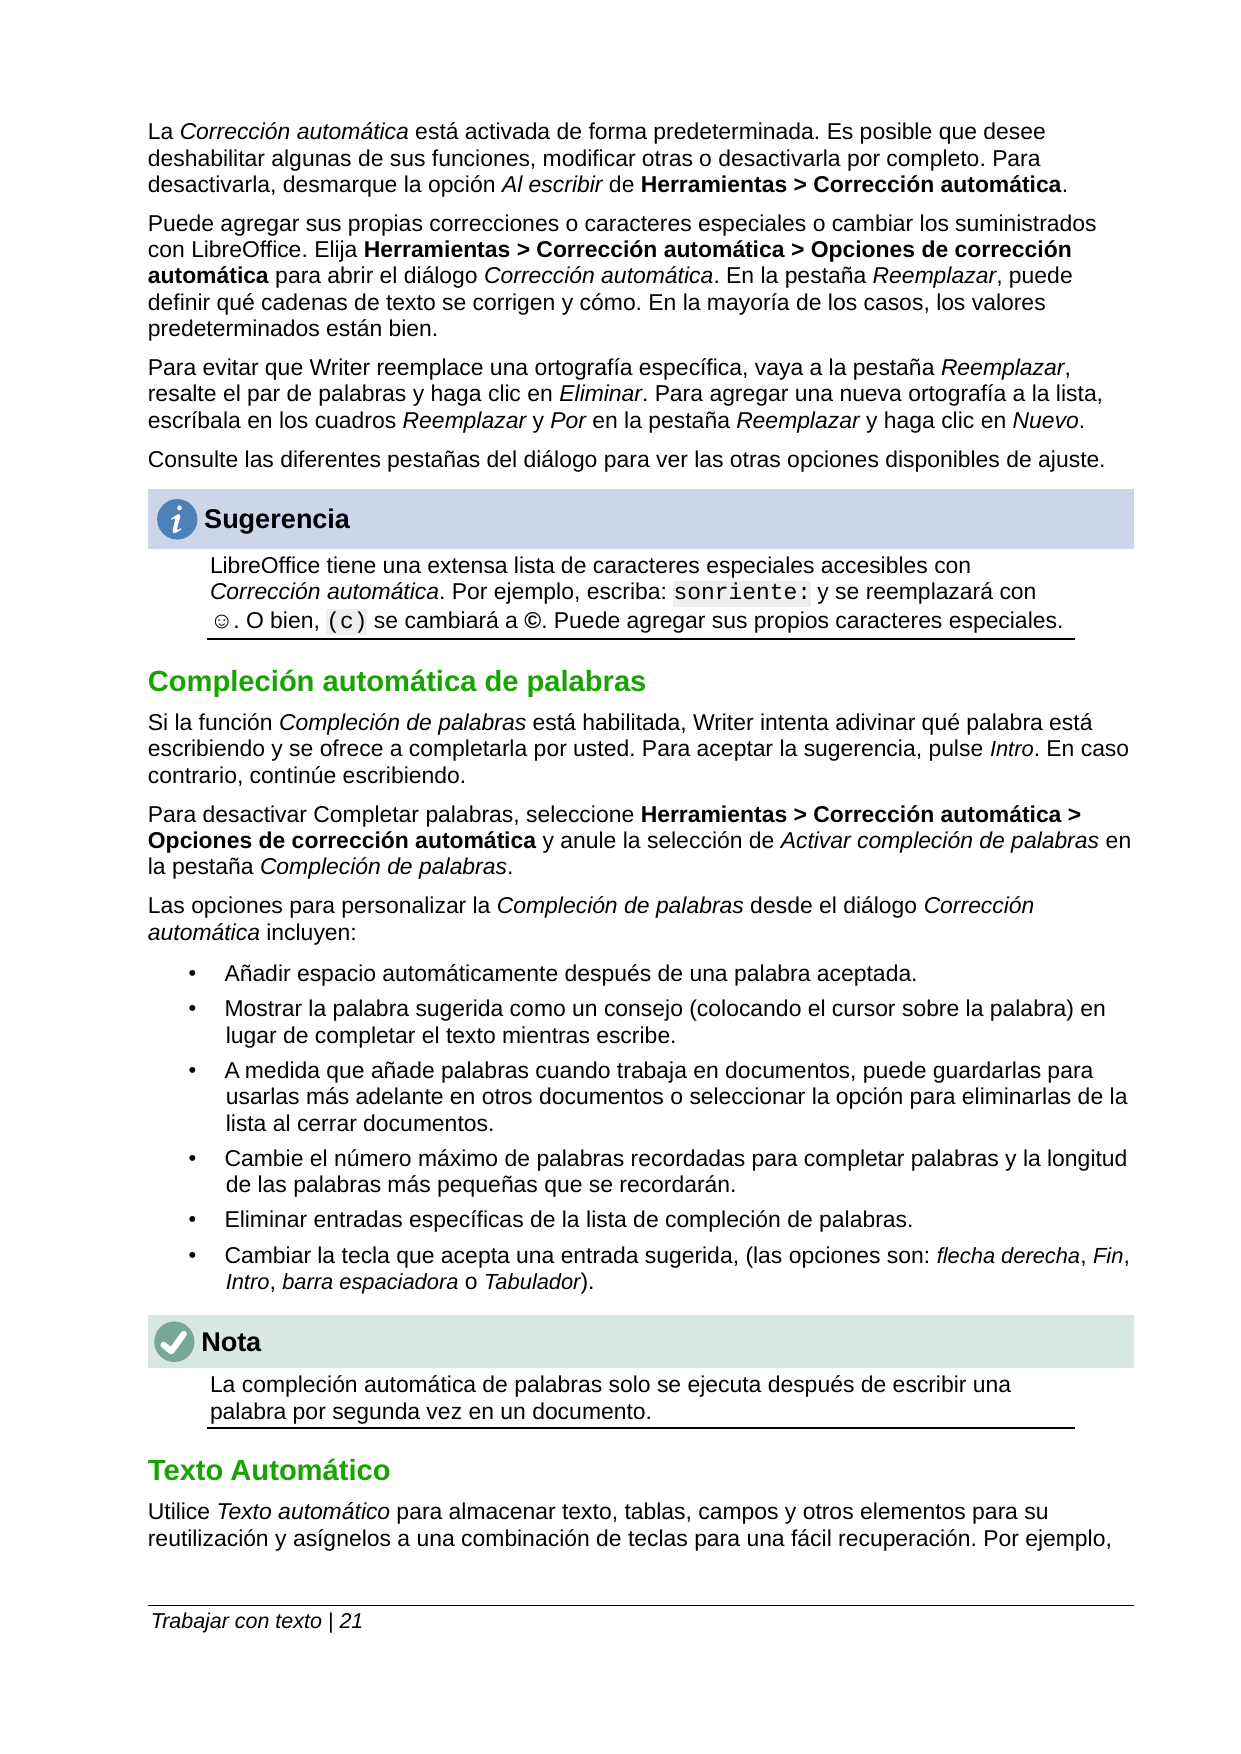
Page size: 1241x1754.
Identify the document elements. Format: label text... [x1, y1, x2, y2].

list A medida que añade palabras cuando trabaja en documentos, puede guardarlas para usarlas más adelante en otros documentos o seleccionar la opción para eliminarlas de la lista al cerrar documentos. [185, 1054, 1134, 1136]
subtitle Sugerencia [148, 489, 1134, 549]
subtitle Texto Automático [148, 1453, 1134, 1486]
list Cambiar la tecla que acepta una entrada sugerida, (las opciones son: flecha derecha, Fin, Intro, barra espaciadora o Tabulador). [185, 1239, 1134, 1297]
text Para evitar que Writer reemplace una ortografía específica, vaya a la pestaña Reemplazar, resalte el par de palabras y haga clic en Eliminar. Para agregar una nueva ortografía a la lista, escríbala en los cuadros Reemplazar y Por en la pestaña Reemplazar y haga clic en Nuevo. [148, 354, 1134, 433]
text Consulte las diferentes pestañas del diálogo para ver las otras opciones disponibles de ajuste. [148, 446, 1134, 472]
subtitle Nota [148, 1315, 1134, 1368]
text Si la función Compleción de palabras está habilitada, Writer intenta adivinar qué palabra está escribiendo y se ofrece a completarla por usted. Para aceptar la sugerencia, pulse Intro. En caso contrario, continúe escribiendo. [148, 709, 1134, 788]
list Añadir espacio automáticamente después de una palabra aceptada. [185, 957, 1134, 987]
list Eliminar entradas específicas de la lista de compleción de palabras. [185, 1203, 1134, 1233]
subtitle Compleción automática de palabras [148, 664, 1134, 697]
text Las opciones para personalizar la Compleción de palabras desde el diálogo Corrección automática incluyen: [148, 892, 1134, 945]
list Mostrar la palabra sugerida como un consejo (colocando el cursor sobre la palabra) en lugar de completar el texto mientras escribe. [185, 992, 1134, 1048]
text La compleción automática de palabras solo se ejecuta después de escribir una palabra por segunda vez en un documento. [207, 1368, 1075, 1427]
text Puede agregar sus propias correcciones o caracteres especiales o cambiar los suministrados con LibreOffice. Elija Herramientas > Corrección automática > Opciones de corrección automática para abrir el diálogo Corrección automática. En la pestaña Reemplazar, puede definir qué cadenas de texto se corrigen y cómo. En la mayoría de los casos, los valores predeterminados están bien. [148, 210, 1134, 341]
text Para desactivar Completar palabras, seleccione Herramientas > Corrección automática > Opciones de corrección automática y anule la selección de Activar compleción de palabras en la pestaña Compleción de palabras. [148, 801, 1134, 879]
text Utilice Texto automático para almacenar texto, tablas, campos y otros elementos para su reutilización y asígnelos a una combinación de teclas para una fácil recuperación. Por ejemplo, [148, 1498, 1134, 1551]
list Cambie el número máximo de palabras recordadas para completar palabras y la longitud de las palabras más pequeñas que se recordarán. [185, 1142, 1134, 1198]
text La Corrección automática está activada de forma predeterminada. Es posible que desee deshabilitar algunas de sus funciones, modificar otras o desactivarla por completo. Para desactivarla, desmarque la opción Al escribir de Herramientas > Corrección automática. [148, 118, 1134, 197]
text LibreOffice tiene una extensa lista de caracteres especiales accesibles con Corrección automática. Por ejemplo, escriba: sonriente: y se reemplazará con ☺. O bien, (c) se cambiará a ©. Puede agregar sus propios caracteres especiales. [207, 549, 1075, 638]
